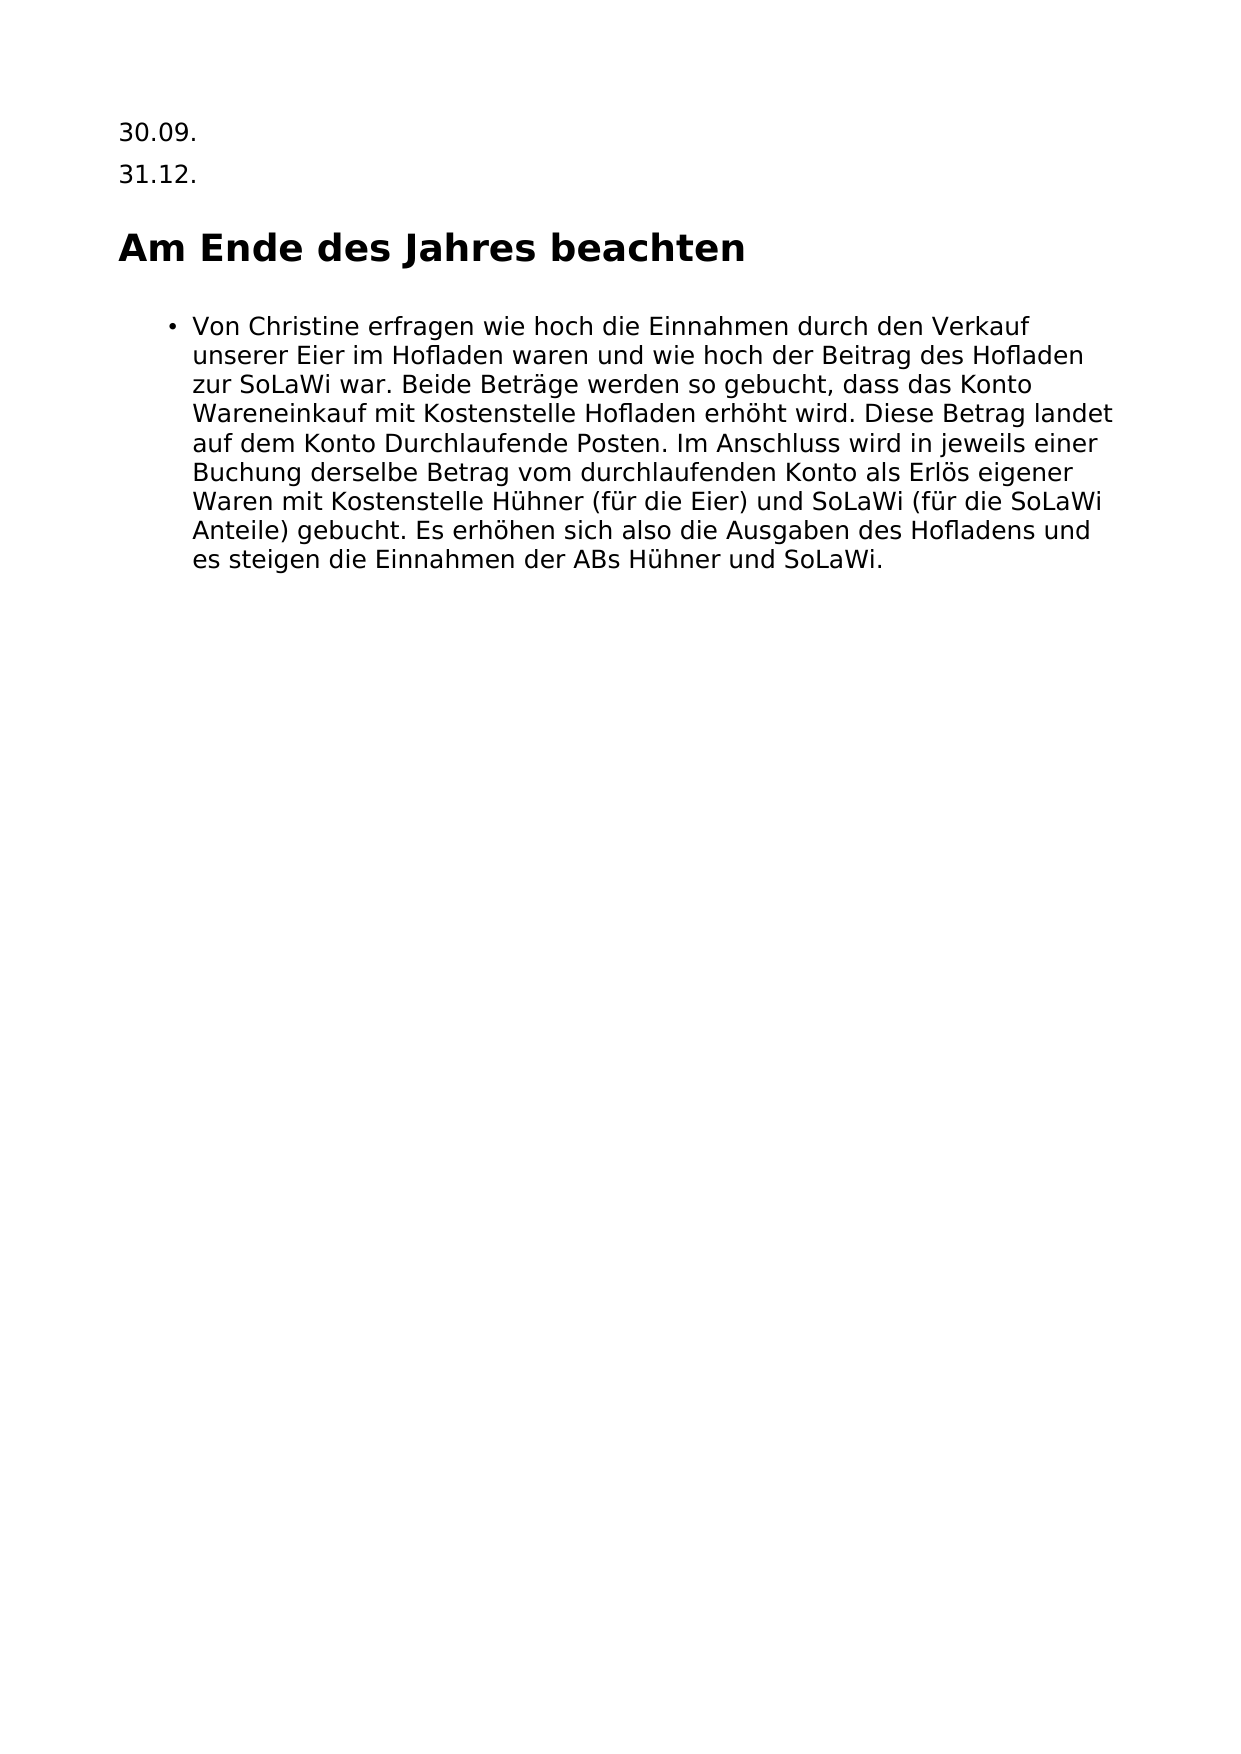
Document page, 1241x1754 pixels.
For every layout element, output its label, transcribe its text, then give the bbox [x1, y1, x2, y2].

subtitle Am Ende des Jahres beachten [118, 226, 1122, 270]
text 31.12. [118, 160, 1122, 189]
text 30.09. [118, 118, 1122, 147]
list Von Christine erfragen wie hoch die Einnahmen durch den Verkauf unserer Eier im Hofladen waren und wie hoch der Beitrag des Hofladen zur SoLaWi war. Beide Beträge werden so gebucht, dass das Konto Wareneinkauf mit Kostenstelle Hofladen erhöht wird. Diese Betrag landet auf dem Konto Durchlaufende Posten. Im Anschluss wird in jeweils einer Buchung derselbe Betrag vom durchlaufenden Konto als Erlös eigener Waren mit Kostenstelle Hühner (für die Eier) und SoLaWi (für die SoLaWi Anteile) gebucht. Es erhöhen sich also die Ausgaben des Hofladens und es steigen die Einnahmen der ABs Hühner und SoLaWi. [177, 312, 1122, 574]
